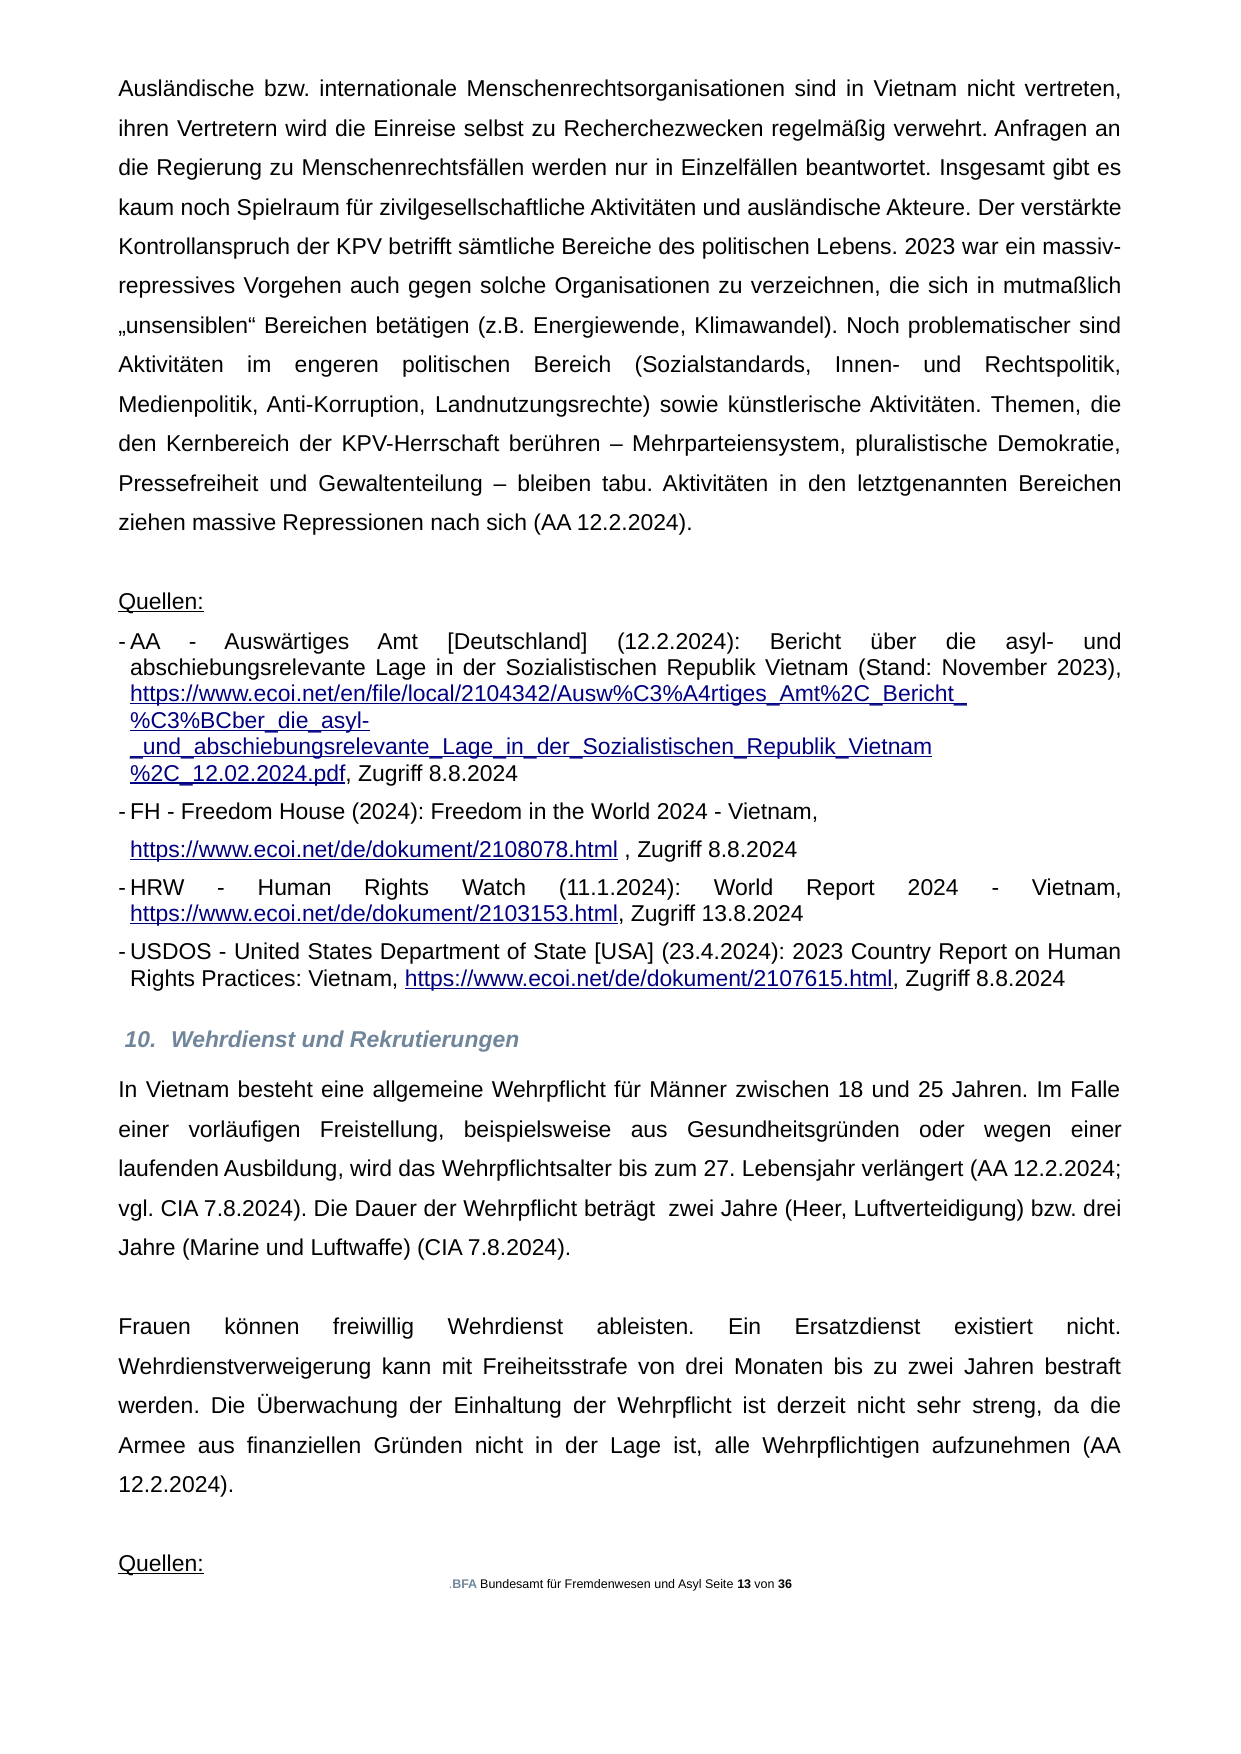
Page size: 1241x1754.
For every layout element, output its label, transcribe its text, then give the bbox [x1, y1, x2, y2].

text https://www.ecoi.net/de/dokument/2108078.html , Zugriff 8.8.2024 [130, 836, 1122, 862]
list FH - Freedom House (2024): Freedom in the World 2024 - Vietnam, [118, 798, 1122, 824]
text Ausländische bzw. internationale Menschenrechtsorganisationen sind in Vietnam nicht vertreten, ihren Vertretern wird die Einreise selbst zu Recherchezwecken regelmäßig verwehrt. Anfragen an die Regierung zu Menschenrechtsfällen werden nur in Einzelfällen beantwortet. Insgesamt gibt es kaum noch Spielraum für zivilgesellschaftliche Aktivitäten und ausländische Akteure. Der verstärkte Kontrollanspruch der KPV betrifft sämtliche Bereiche des politischen Lebens. 2023 war ein massiv-repressives Vorgehen auch gegen solche Organisationen zu verzeichnen, die sich in mutmaßlich „unsensiblen“ Bereichen betätigen (z.B. Energiewende, Klimawandel). Noch problematischer sind Aktivitäten im engeren politischen Bereich (Sozialstandards, Innen- und Rechtspolitik, Medienpolitik, Anti-Korruption, Landnutzungsrechte) sowie künstlerische Aktivitäten. Themen, die den Kernbereich der KPV-Herrschaft berühren – Mehrparteiensystem, pluralistische Demokratie, Pressefreiheit und Gewaltenteilung – bleiben tabu. Aktivitäten in den letztgenannten Bereichen ziehen massive Repressionen nach sich (AA 12.2.2024). [118, 75, 1122, 536]
text Quellen: [118, 588, 1122, 614]
list USDOS - United States Department of State [USA] (23.4.2024): 2023 Country Report on Human Rights Practices: Vietnam, https://www.ecoi.net/de/dokument/2107615.html, Zugriff 8.8.2024 [118, 938, 1122, 991]
text Quellen: [118, 1550, 1122, 1577]
text In Vietnam besteht eine allgemeine Wehrpflicht für Männer zwischen 18 und 25 Jahren. Im Falle einer vorläufigen Freistellung, beispielsweise aus Gesundheitsgründen oder wegen einer laufenden Ausbildung, wird das Wehrpflichtsalter bis zum 27. Lebensjahr verlängert (AA 12.2.2024; vgl. CIA 7.8.2024). Die Dauer der Wehrpflicht beträgt zwei Jahre (Heer, Luftverteidigung) bzw. drei Jahre (Marine und Luftwaffe) (CIA 7.8.2024). [118, 1076, 1122, 1261]
list AA - Auswärtiges Amt [Deutschland] (12.2.2024): Bericht über die asyl- und abschiebungsrelevante Lage in der Sozialistischen Republik Vietnam (Stand: November 2023), https://www.ecoi.net/en/file/local/2104342/Ausw%C3%A4rtiges_Amt%2C_Bericht_%C3%BCber_die_asyl-_und_abschiebungsrelevante_Lage_in_der_Sozialistischen_Republik_Vietnam%2C_12.02.2024.pdf, Zugriff 8.8.2024 [118, 628, 1122, 786]
text Frauen können freiwillig Wehrdienst ableisten. Ein Ersatzdienst existiert nicht. Wehrdienstverweigerung kann mit Freiheitsstrafe von drei Monaten bis zu zwei Jahren bestraft werden. Die Überwachung der Einhaltung der Wehrpflicht ist derzeit nicht sehr streng, da die Armee aus finanziellen Gründen nicht in der Lage ist, alle Wehrpflichtigen aufzunehmen (AA 12.2.2024). [118, 1313, 1122, 1498]
subtitle Wehrdienst und Rekrutierungen [118, 1026, 1112, 1053]
list HRW - Human Rights Watch (11.1.2024): World Report 2024 - Vietnam, https://www.ecoi.net/de/dokument/2103153.html, Zugriff 13.8.2024 [118, 874, 1122, 927]
